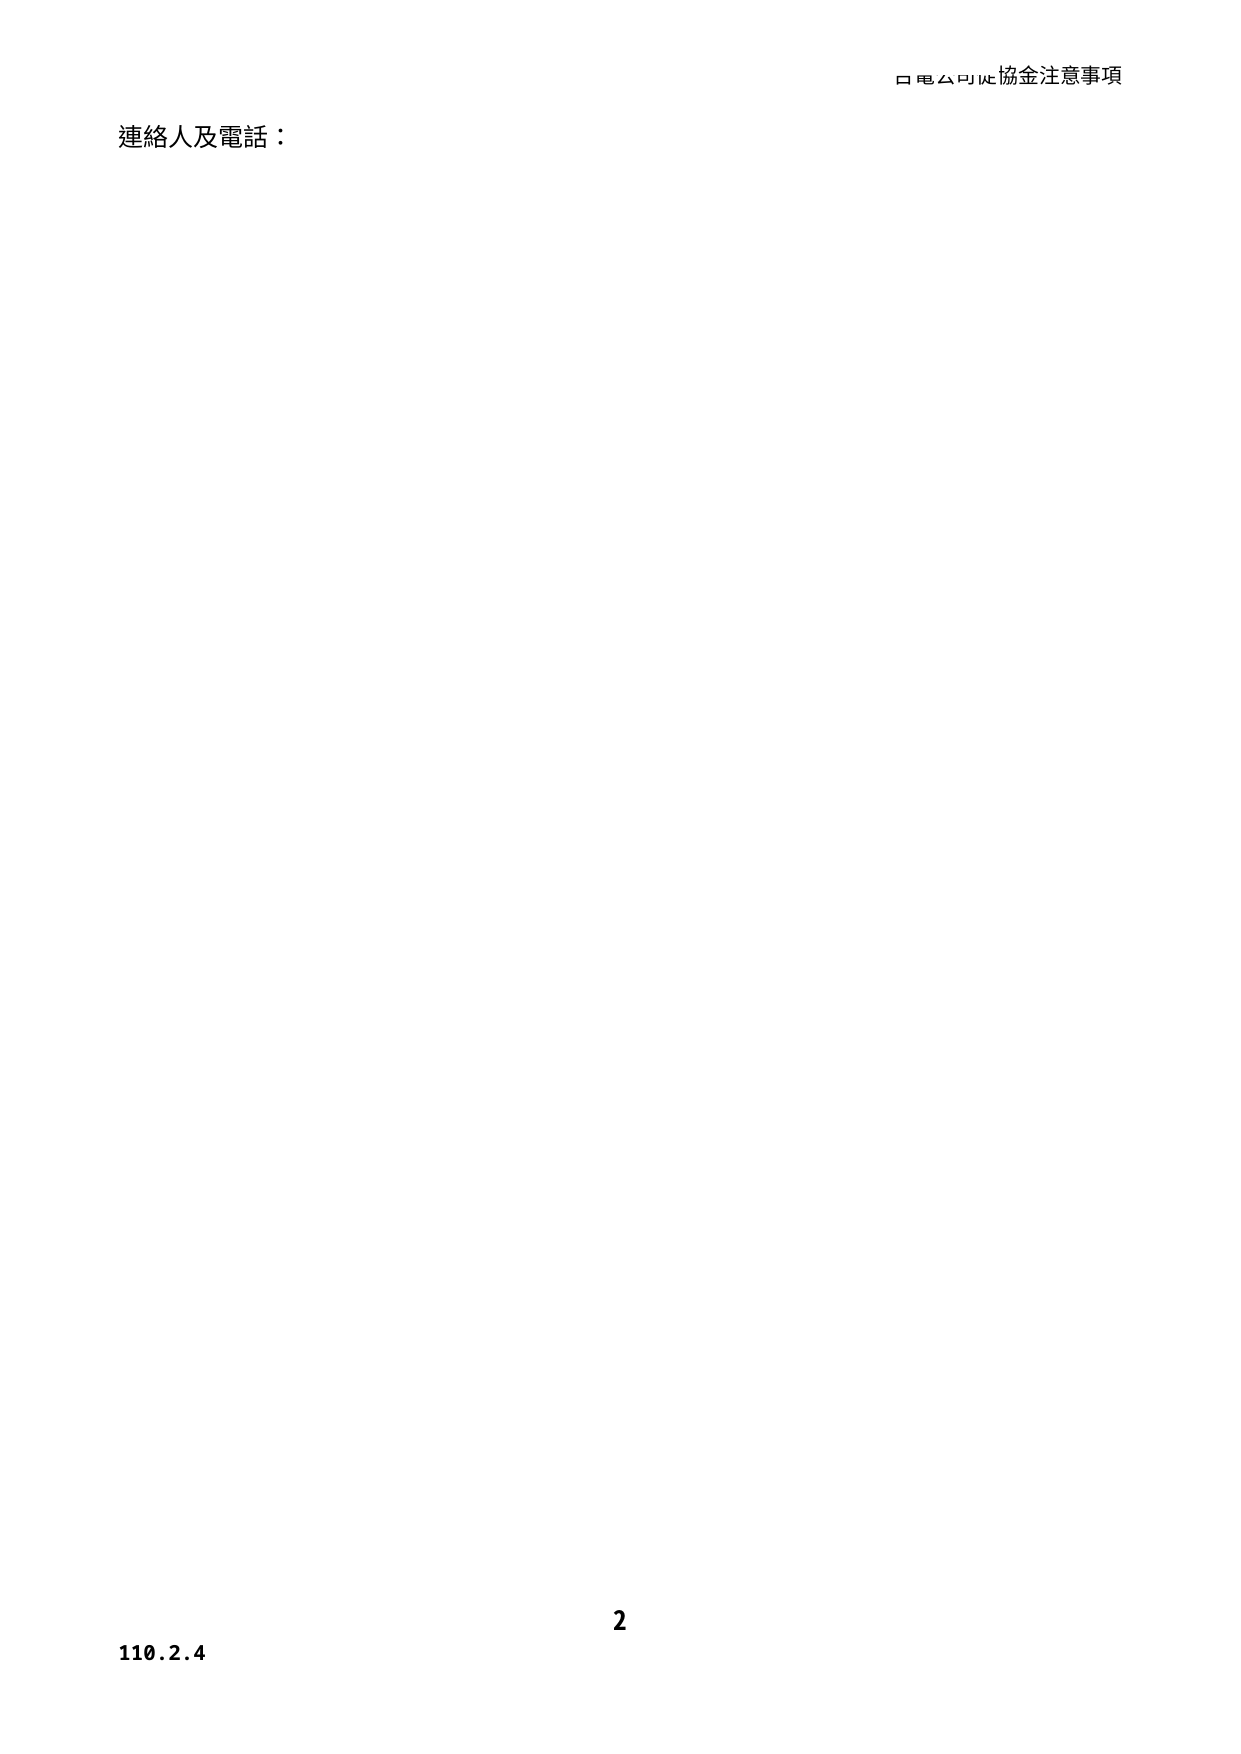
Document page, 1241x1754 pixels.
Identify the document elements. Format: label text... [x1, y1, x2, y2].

text 連絡人及電話： [118, 94, 1122, 156]
